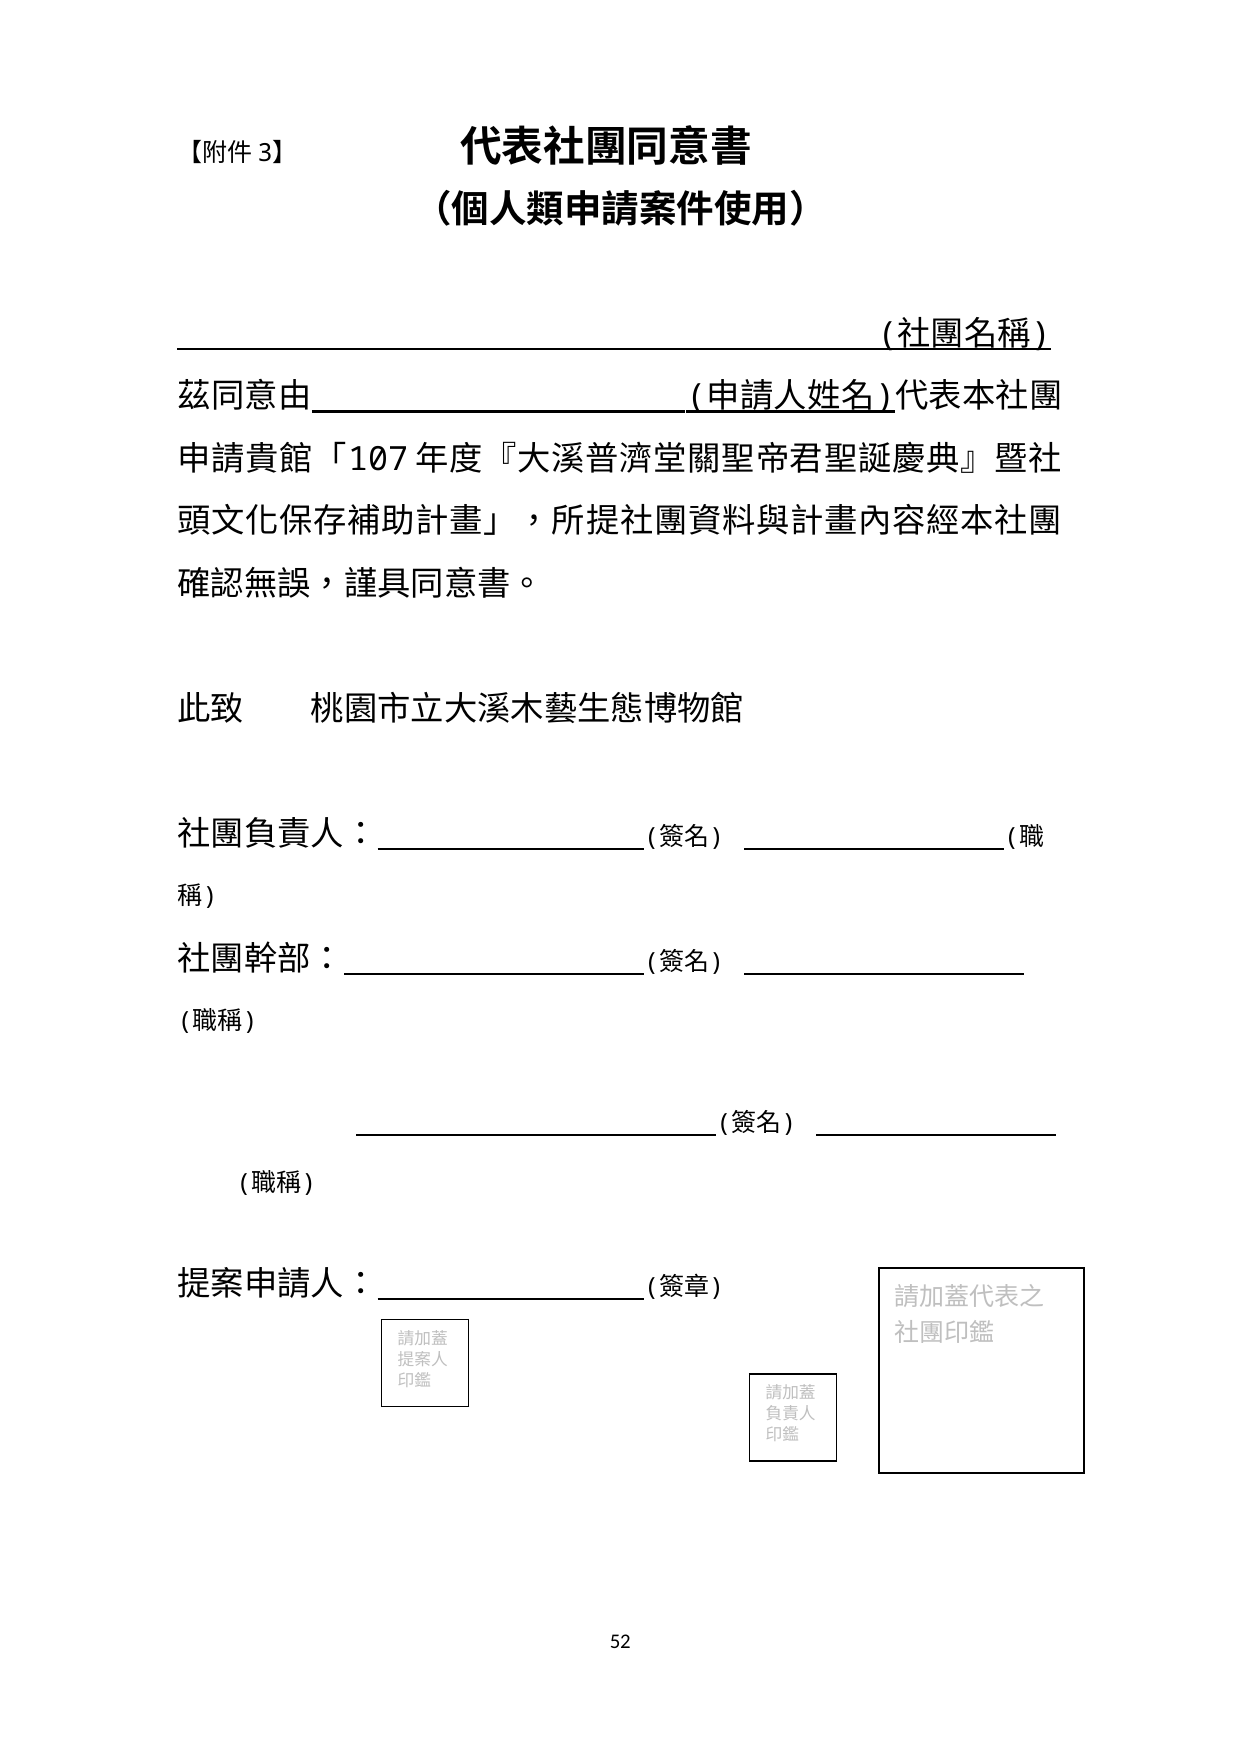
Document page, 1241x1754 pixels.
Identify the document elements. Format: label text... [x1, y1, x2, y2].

text (社團名稱) [177, 289, 1063, 352]
text 提案申請人： (簽章) [880, 1269, 1083, 1472]
text 社團負責人： (簽名) (職稱) [177, 789, 1063, 914]
text 請加蓋提案人印鑑 [397, 1328, 453, 1390]
text 請加蓋負責人印鑑 [765, 1382, 821, 1445]
text 此致 桃園市立大溪木藝生態博物館 [177, 664, 1063, 727]
text 【附件3】 代表社團同意書 [177, 102, 1063, 164]
text （個人類申請案件使用） [177, 164, 1063, 227]
text (簽名) (職稱) [236, 1077, 1063, 1202]
text 提案申請人： (簽章) [177, 1239, 1063, 1302]
text 請加蓋代表之社團印鑑 [894, 1276, 1068, 1349]
text 社團幹部： (簽名) (職稱) [177, 914, 1063, 1039]
text 茲同意由 (申請人姓名)代表本社團申請貴館「107年度『大溪普濟堂關聖帝君聖誕慶典』暨社頭文化保存補助計畫」，所提社團資料與計畫內容經本社團確認無誤，謹具同意書。 [177, 352, 1063, 602]
